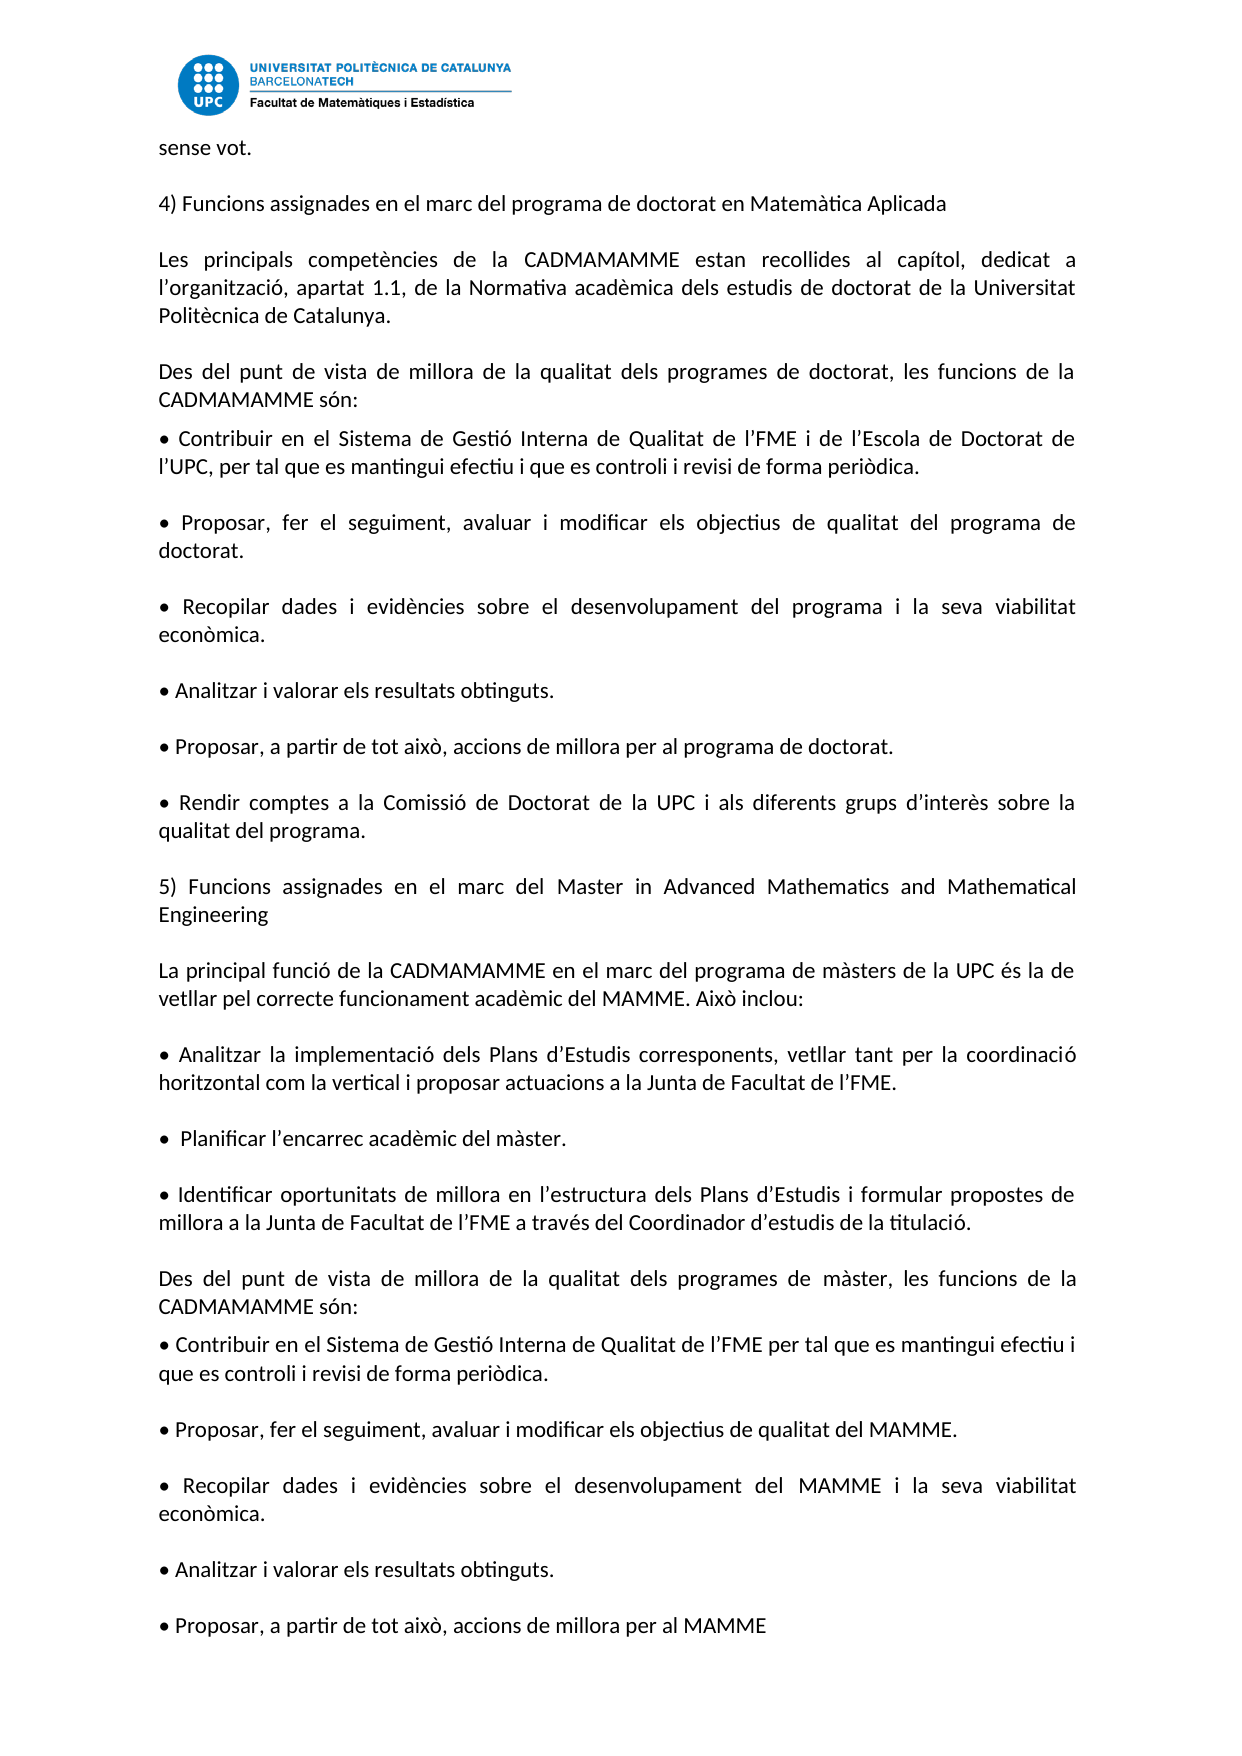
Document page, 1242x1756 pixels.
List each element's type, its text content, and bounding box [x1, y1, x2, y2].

text sense vot. [158, 133, 1077, 161]
text Des del punt de vista de millora de la qualitat dels programes de doctorat, les funcions de la CADMAMAMME són: [158, 357, 1077, 413]
text • Proposar, fer el seguiment, avaluar i modificar els objectius de qualitat del MAMME. [158, 1415, 1077, 1443]
picture [169, 41, 521, 133]
text • Proposar, a partir de tot això, accions de millora per al MAMME [158, 1611, 1077, 1639]
text • Contribuir en el Sistema de Gestió Interna de Qualitat de l’FME per tal que es mantingui efectiu i que es controli i revisi de forma periòdica. [158, 1331, 1077, 1387]
text • Recopilar dades i evidències sobre el desenvolupament del programa i la seva viabilitat econòmica. [158, 592, 1077, 648]
text • Analitzar i valorar els resultats obtinguts. [158, 676, 1077, 704]
text • Planificar l’encarrec acadèmic del màster. [158, 1124, 1077, 1152]
text • Analitzar i valorar els resultats obtinguts. [158, 1555, 1077, 1583]
text • Contribuir en el Sistema de Gestió Interna de Qualitat de l’FME i de l’Escola de Doctorat de l’UPC, per tal que es mantingui efectiu i que es controli i revisi de forma periòdica. [158, 424, 1077, 480]
text Des del punt de vista de millora de la qualitat dels programes de màster, les funcions de la CADMAMAMME són: [158, 1264, 1077, 1320]
text • Identificar oportunitats de millora en l’estructura dels Plans d’Estudis i formular propostes de millora a la Junta de Facultat de l’FME a través del Coordinador d’estudis de la titulació. [158, 1180, 1077, 1236]
text La principal funció de la CADMAMAMME en el marc del programa de màsters de la UPC és la de vetllar pel correcte funcionament acadèmic del MAMME. Això inclou: [158, 956, 1077, 1012]
text 4) Funcions assignades en el marc del programa de doctorat en Matemàtica Aplicada [158, 189, 1077, 217]
text • Proposar, fer el seguiment, avaluar i modificar els objectius de qualitat del programa de doctorat. [158, 508, 1077, 564]
text • Rendir comptes a la Comissió de Doctorat de la UPC i als diferents grups d’interès sobre la qualitat del programa. [158, 788, 1077, 844]
text • Proposar, a partir de tot això, accions de millora per al programa de doctorat. [158, 732, 1077, 760]
text • Recopilar dades i evidències sobre el desenvolupament del MAMME i la seva viabilitat econòmica. [158, 1471, 1077, 1527]
text Les principals competències de la CADMAMAMME estan recollides al capítol, dedicat a l’organització, apartat 1.1, de la Normativa acadèmica dels estudis de doctorat de la Universitat Politècnica de Catalunya. [158, 245, 1077, 329]
text 5) Funcions assignades en el marc del Master in Advanced Mathematics and Mathematical Engineering [158, 872, 1077, 928]
text • Analitzar la implementació dels Plans d’Estudis corresponents, vetllar tant per la coordinació horitzontal com la vertical i proposar actuacions a la Junta de Facultat de l’FME. [158, 1040, 1077, 1096]
